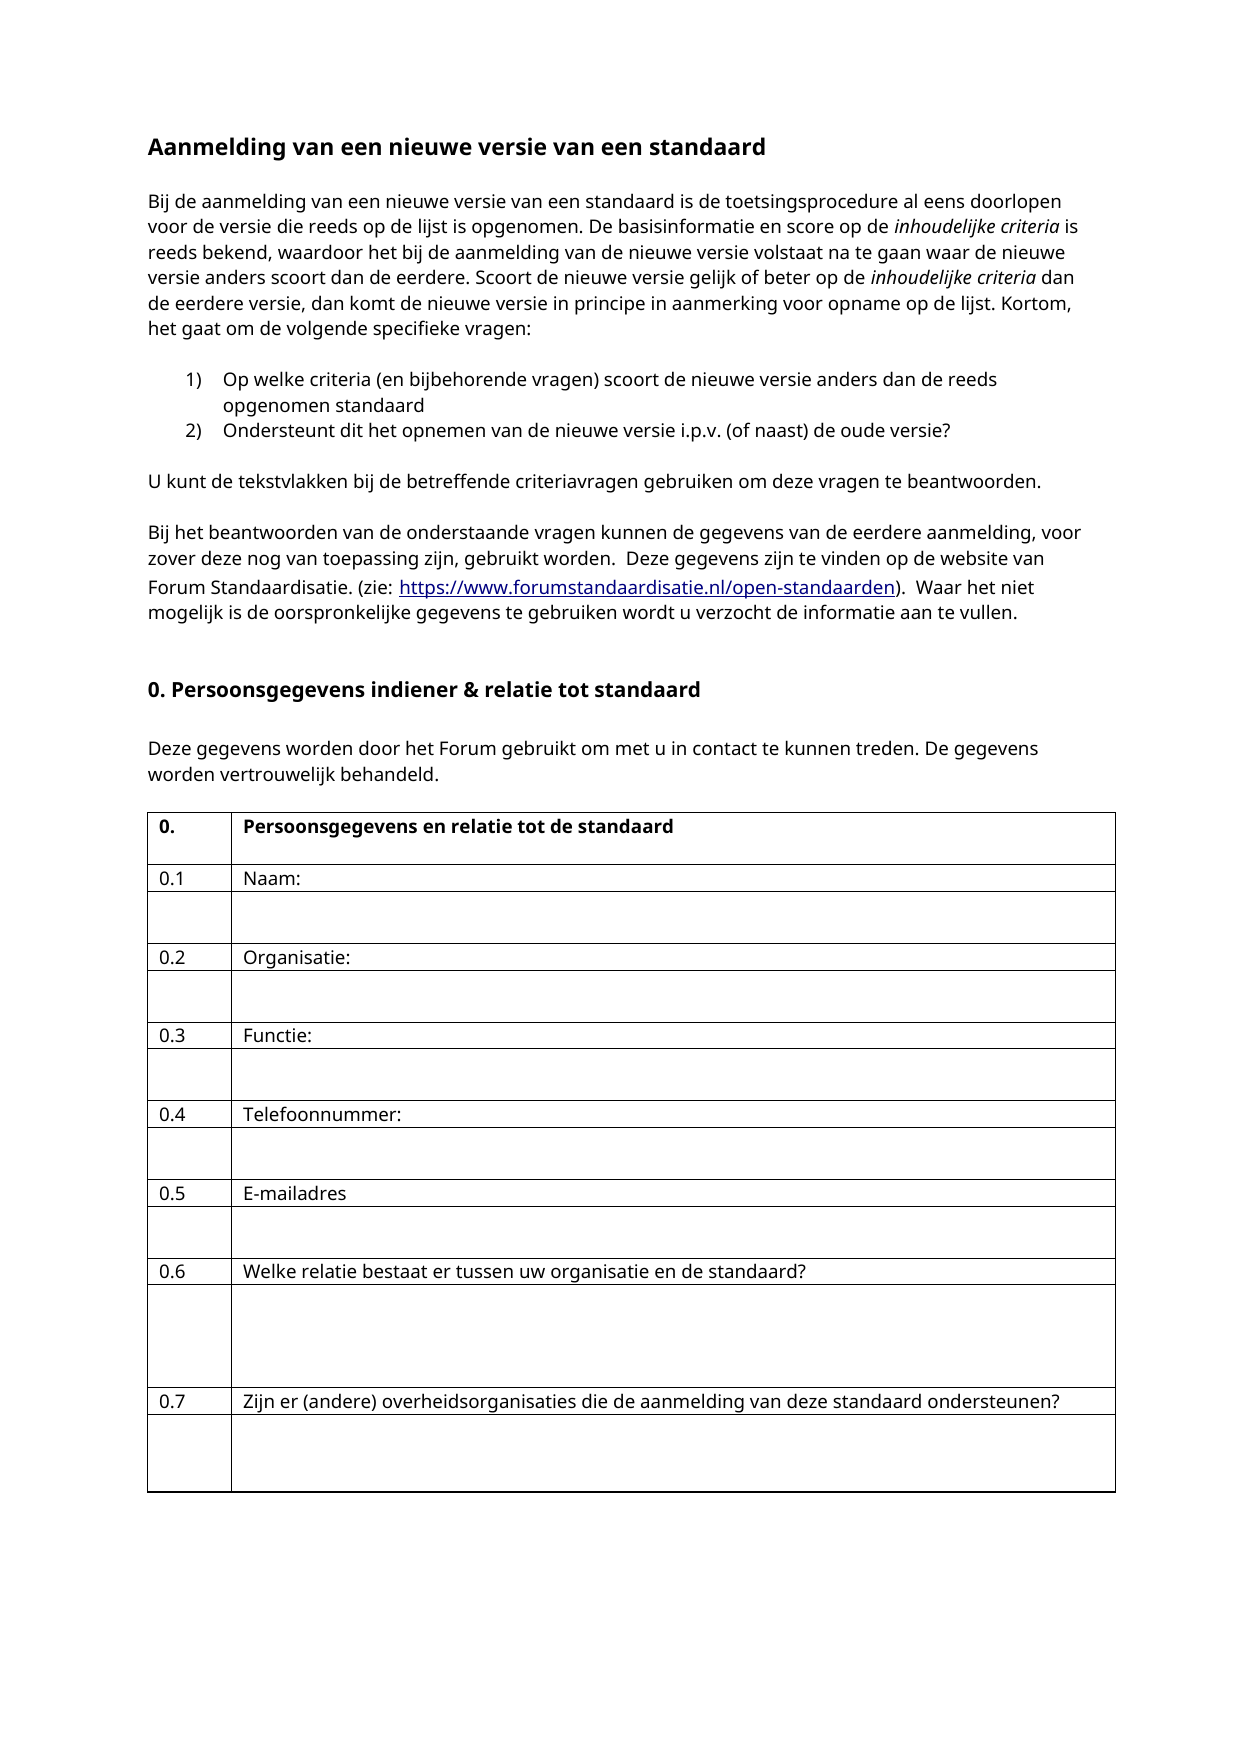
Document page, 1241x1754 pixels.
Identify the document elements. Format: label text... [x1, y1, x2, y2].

table_cell [232, 1207, 1115, 1258]
table_cell [232, 971, 1115, 1022]
table_cell [232, 892, 1115, 943]
table_cell Functie: [232, 1023, 1115, 1048]
table_cell Zijn er (andere) overheidsorganisaties die de aanmelding van deze standaard ondersteunen? [232, 1388, 1115, 1414]
table_cell [148, 1415, 231, 1491]
table_cell [148, 892, 231, 943]
text Deze gegevens worden door het Forum gebruikt om met u in contact te kunnen treden. De gegevens worden vertrouwelijk behandeld. [148, 736, 1092, 787]
table_cell [148, 1285, 231, 1387]
text Aanmelding van een nieuwe versie van een standaard [148, 131, 1092, 162]
table_cell E-mailadres [232, 1180, 1115, 1206]
table_cell [148, 971, 231, 1022]
text U kunt de tekstvlakken bij de betreffende criteriavragen gebruiken om deze vragen te beantwoorden. [148, 469, 1092, 494]
table_cell Naam: [232, 865, 1115, 891]
table_cell 0.6 [148, 1259, 231, 1284]
table_header Persoonsgegevens en relatie tot de standaard [232, 813, 1115, 864]
subtitle 0. Persoonsgegevens indiener & relatie tot standaard [148, 676, 1092, 704]
text Bij de aanmelding van een nieuwe versie van een standaard is de toetsingsprocedure al eens doorlopen voor de versie die reeds op de lijst is opgenomen. De basisinformatie en score op de inhoudelijke criteria is reeds bekend, waardoor het bij de aanmelding van de nieuwe versie volstaat na te gaan waar de nieuwe versie anders scoort dan de eerdere. Scoort de nieuwe versie gelijk of beter op de inhoudelijke criteria dan de eerdere versie, dan komt de nieuwe versie in principe in aanmerking voor opname op de lijst. Kortom, het gaat om de volgende specifieke vragen: [148, 188, 1092, 341]
table_cell [148, 1207, 231, 1258]
table_cell [232, 1285, 1115, 1387]
table_cell [232, 1415, 1115, 1491]
table_cell Organisatie: [232, 944, 1115, 969]
list Op welke criteria (en bijbehorende vragen) scoort de nieuwe versie anders dan de reeds opgenomen standaard [185, 367, 1092, 418]
table_cell [232, 1128, 1115, 1179]
table_cell 0.2 [148, 944, 231, 969]
table_cell [232, 1049, 1115, 1100]
table_cell Telefoonnummer: [232, 1101, 1115, 1127]
table_cell [148, 1128, 231, 1179]
table_cell 0.7 [148, 1388, 231, 1414]
table_cell [148, 1049, 231, 1100]
table_cell 0.4 [148, 1101, 231, 1127]
table_cell 0.1 [148, 865, 231, 891]
table_cell 0.3 [148, 1023, 231, 1048]
table_cell Welke relatie bestaat er tussen uw organisatie en de standaard? [232, 1259, 1115, 1284]
table_cell 0.5 [148, 1180, 231, 1206]
list Ondersteunt dit het opnemen van de nieuwe versie i.p.v. (of naast) de oude versie? [185, 418, 1092, 443]
table_header 0. [148, 813, 231, 864]
text Bij het beantwoorden van de onderstaande vragen kunnen de gegevens van de eerdere aanmelding, voor zover deze nog van toepassing zijn, gebruikt worden. Deze gegevens zijn te vinden op de website van Forum Standaardisatie. (zie: https://www.forumstandaardisatie.nl/open-standaarden). Waar het niet mogelijk is de oorspronkelijke gegevens te gebruiken wordt u verzocht de informatie aan te vullen. [148, 520, 1092, 625]
